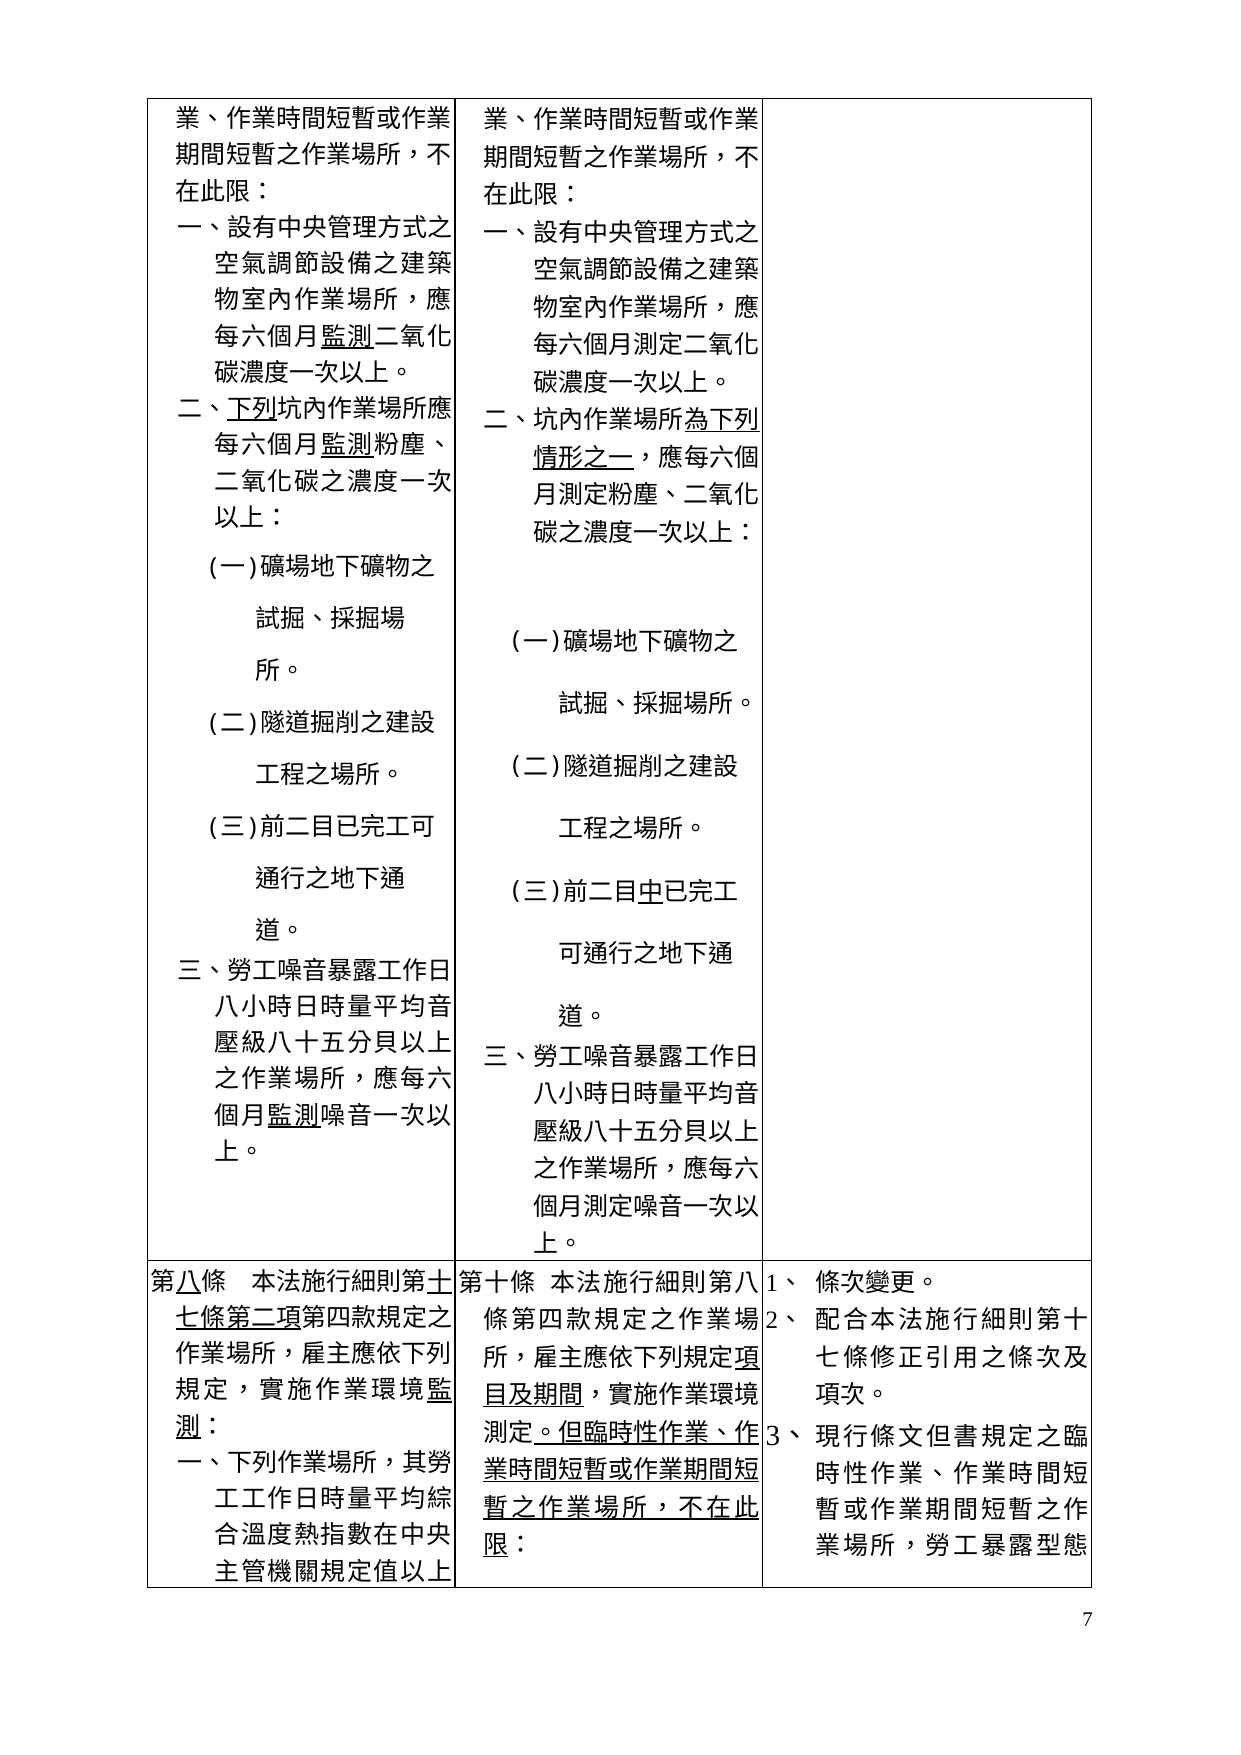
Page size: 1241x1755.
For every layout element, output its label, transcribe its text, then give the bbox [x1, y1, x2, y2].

table_cell 第十條 本法施行細則第八條第四款規定之作業場所，雇主應依下列規定項目及期間，實施作業環境測定。但臨時性作業、作業時間短暫或作業期間短暫之作業場所，不在此限： [456, 1261, 762, 1587]
table_cell [763, 99, 1091, 1260]
table_cell 業、作業時間短暫或作業期間短暫之作業場所，不在此限： 一、設有中央管理方式之空氣調節設備之建築物室內作業場所，應每六個月監測二氧化碳濃度一次以上。 二、下列坑內作業場所應每六個月監測粉塵、二氧化碳之濃度一次以上： (一)礦場地下礦物之試掘、採掘場所。 (二)隧道掘削之建設工程之場所。 (三)前二目已完工可通行之地下通道。 三、勞工噪音暴露工作日八小時日時量平均音壓級八十五分貝以上之作業場所，應每六個月監測噪音一次以上。 [148, 99, 454, 1260]
table_cell 條次變更。 配合本法施行細則第十七條修正引用之條次及項次。 現行條文但書規定之臨時性作業、作業時間短暫或作業期間短暫之作業場所，勞工暴露型態 [763, 1261, 1091, 1587]
table_cell 第八條 本法施行細則第十七條第二項第四款規定之作業場所，雇主應依下列規定，實施作業環境監測： 一、下列作業場所，其勞工工作日時量平均綜合溫度熱指數在中央主管機關規定值以上 [148, 1261, 454, 1587]
table_cell 業、作業時間短暫或作業期間短暫之作業場所，不在此限： 一、設有中央管理方式之空氣調節設備之建築物室內作業場所，應每六個月測定二氧化碳濃度一次以上。 二、坑內作業場所為下列情形之一，應每六個月測定粉塵、二氧化碳之濃度一次以上： (一)礦場地下礦物之試掘、採掘場所。 (二)隧道掘削之建設工程之場所。 (三)前二目中已完工可通行之地下通道。 三、勞工噪音暴露工作日八小時日時量平均音壓級八十五分貝以上之作業場所，應每六個月測定噪音一次以上。 [456, 99, 762, 1260]
